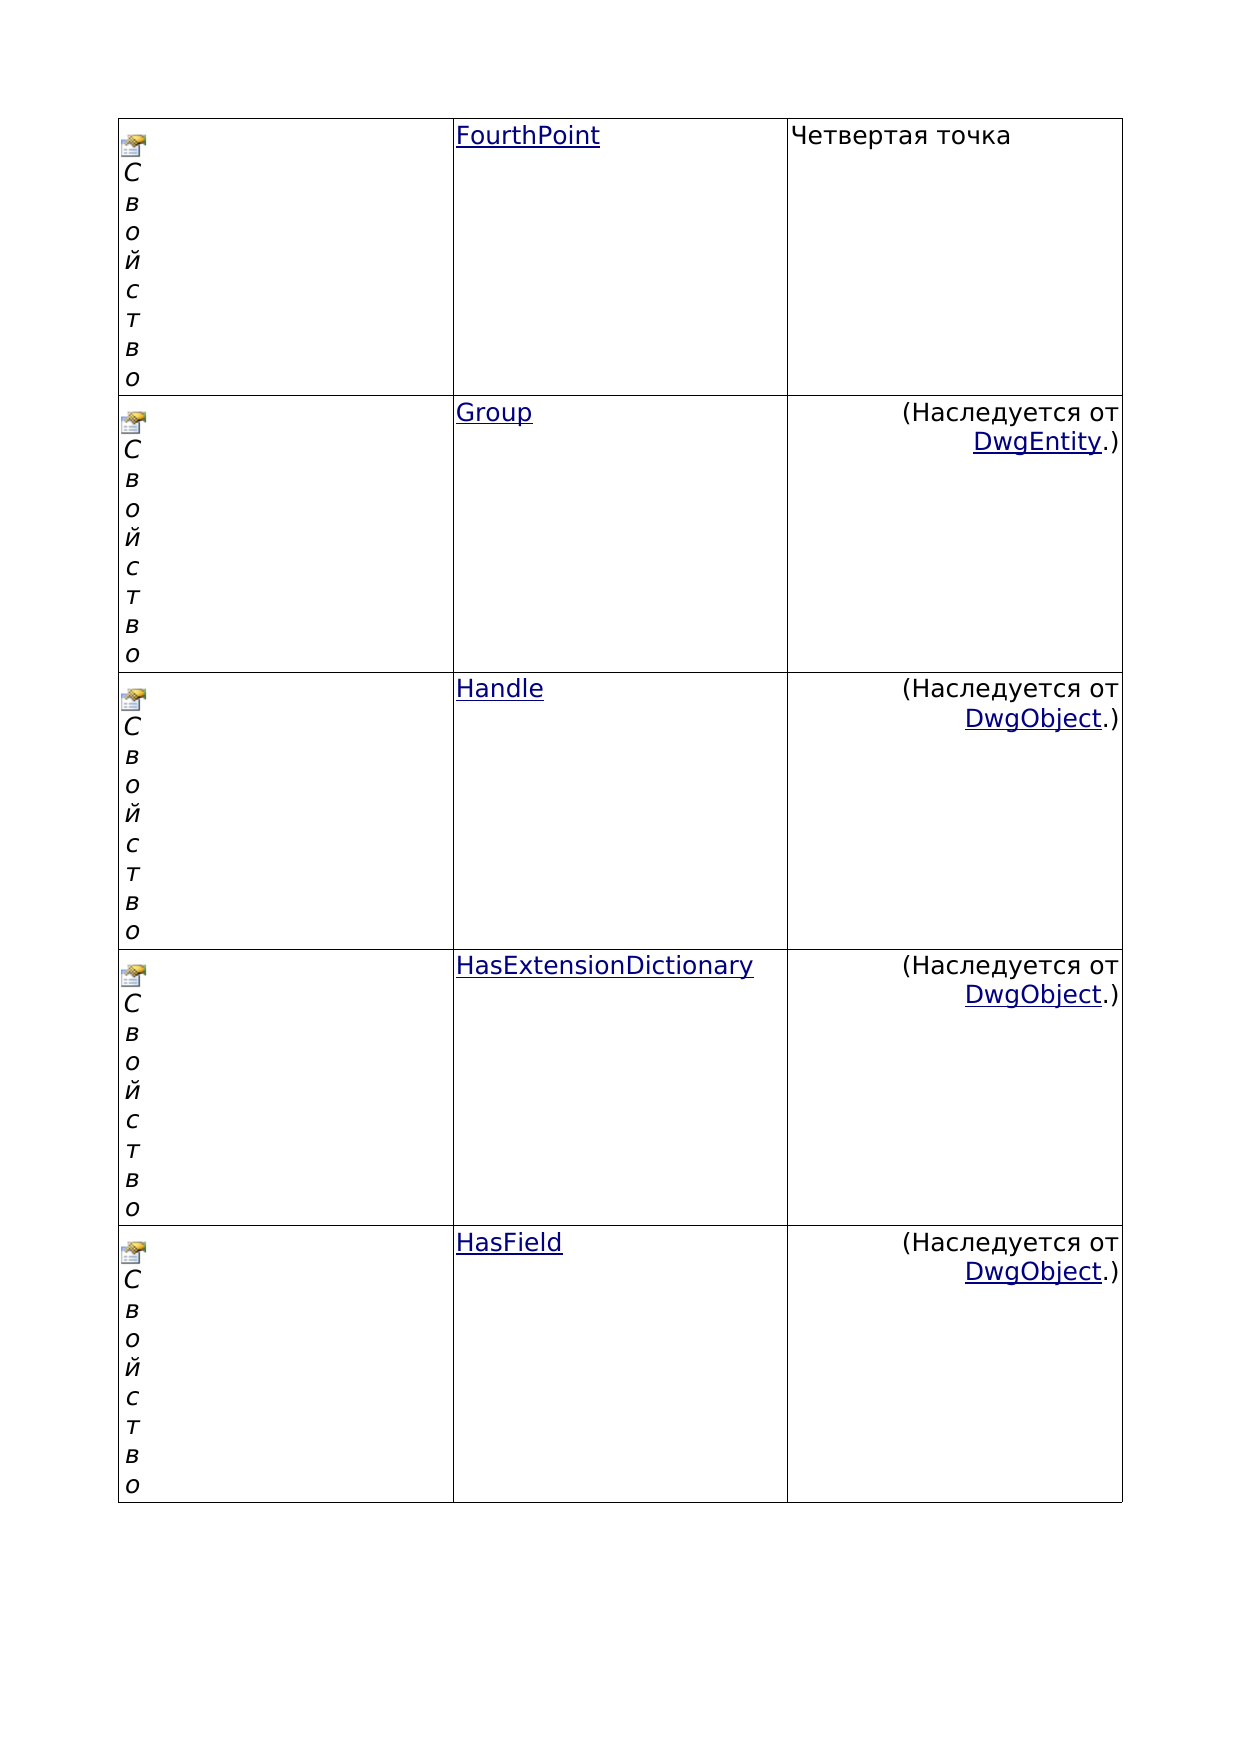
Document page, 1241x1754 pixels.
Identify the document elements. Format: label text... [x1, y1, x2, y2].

table_cell [119, 673, 453, 948]
picture [121, 687, 147, 713]
table_cell [119, 950, 453, 1225]
table_cell [119, 396, 453, 672]
table_cell Handle [454, 673, 787, 948]
table_cell HasField [454, 1226, 787, 1502]
table_cell (Наследуется от DwgObject.) [788, 1226, 1122, 1502]
table_cell [119, 1226, 453, 1502]
table_cell (Наследуется от DwgObject.) [788, 673, 1122, 948]
picture [121, 963, 147, 989]
table_cell (Наследуется от DwgObject.) [788, 950, 1122, 1225]
picture [121, 133, 147, 159]
table_cell FourthPoint [454, 119, 787, 395]
table_cell Group [454, 396, 787, 672]
picture [121, 410, 147, 436]
table_cell [119, 119, 453, 395]
table_cell HasExtensionDictionary [454, 950, 787, 1225]
table_cell Четвертая точка [788, 119, 1122, 395]
picture [121, 1240, 147, 1266]
table_cell (Наследуется от DwgEntity.) [788, 396, 1122, 672]
